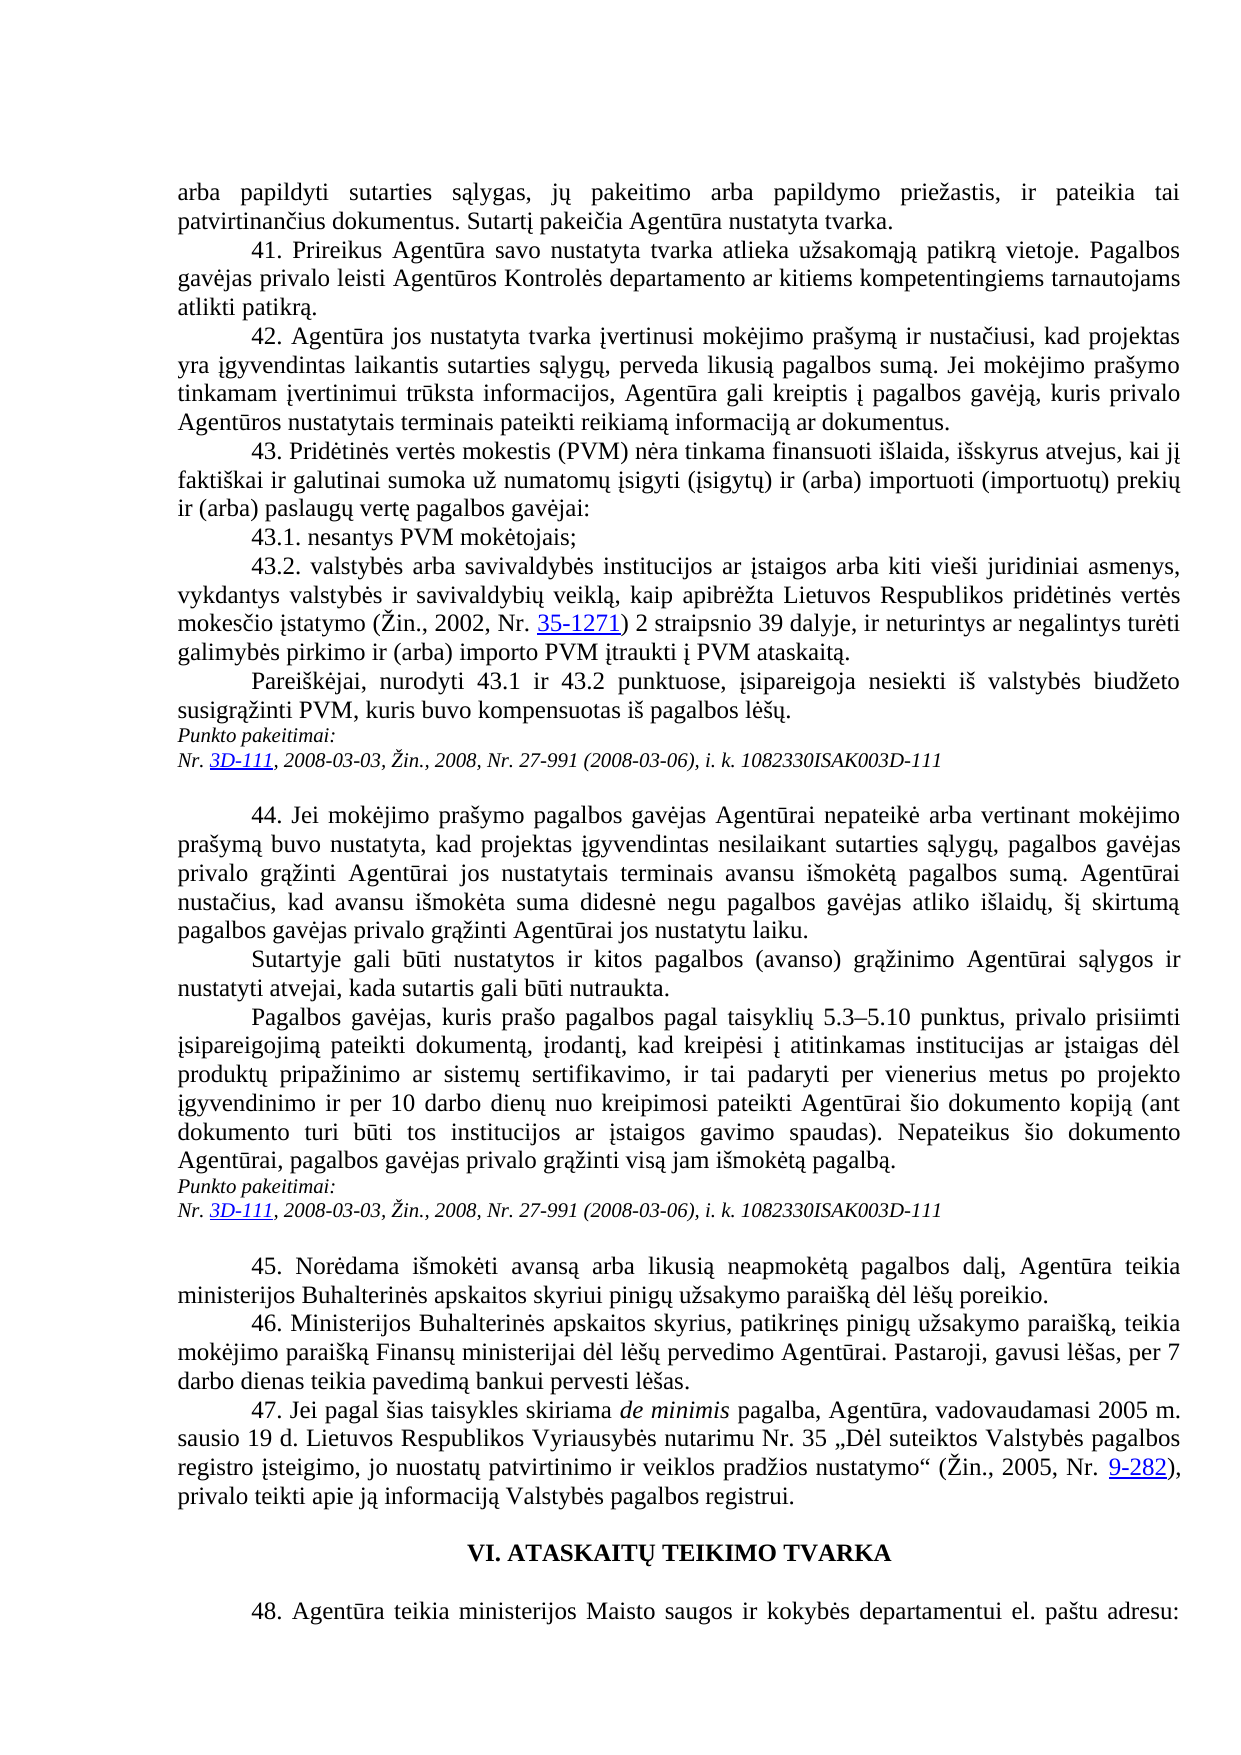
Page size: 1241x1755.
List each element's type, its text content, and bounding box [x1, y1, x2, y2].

text 42. Agentūra jos nustatyta tvarka įvertinusi mokėjimo prašymą ir nustačiusi, kad projektas yra įgyvendintas laikantis sutarties sąlygų, perveda likusią pagalbos sumą. Jei mokėjimo prašymo tinkamam įvertinimui trūksta informacijos, Agentūra gali kreiptis į pagalbos gavėją, kuris privalo Agentūros nustatytais terminais pateikti reikiamą informaciją ar dokumentus. [177, 321, 1181, 436]
text Sutartyje gali būti nustatytos ir kitos pagalbos (avanso) grąžinimo Agentūrai sąlygos ir nustatyti atvejai, kada sutartis gali būti nutraukta. [177, 944, 1181, 1002]
text 47. Jei pagal šias taisykles skiriama de minimis pagalba, Agentūra, vadovaudamasi 2005 m. sausio 19 d. Lietuvos Respublikos Vyriausybės nutarimu Nr. 35 „Dėl suteiktos Valstybės pagalbos registro įsteigimo, jo nuostatų patvirtinimo ir veiklos pradžios nustatymo“ (Žin., 2005, Nr. 9-282), privalo teikti apie ją informaciją Valstybės pagalbos registrui. [177, 1395, 1181, 1510]
text 41. Prireikus Agentūra savo nustatyta tvarka atlieka užsakomąją patikrą vietoje. Pagalbos gavėjas privalo leisti Agentūros Kontrolės departamento ar kitiems kompetentingiems tarnautojams atlikti patikrą. [177, 235, 1181, 321]
text arba papildyti sutarties sąlygas, jų pakeitimo arba papildymo priežastis, ir pateikia tai patvirtinančius dokumentus. Sutartį pakeičia Agentūra nustatyta tvarka. [177, 177, 1181, 235]
text Nr. 3D-111, 2008-03-03, Žin., 2008, Nr. 27-991 (2008-03-06), i. k. 1082330ISAK003D-111 [177, 1198, 1181, 1222]
text 48. Agentūra teikia ministerijos Maisto saugos ir kokybės departamentui el. paštu adresu: [177, 1596, 1181, 1625]
text Punkto pakeitimai: [177, 723, 1181, 747]
text Nr. 3D-111, 2008-03-03, Žin., 2008, Nr. 27-991 (2008-03-06), i. k. 1082330ISAK003D-111 [177, 747, 1181, 772]
text Punkto pakeitimai: [177, 1174, 1181, 1198]
text Pareiškėjai, nurodyti 43.1 ir 43.2 punktuose, įsipareigoja nesiekti iš valstybės biudžeto susigrąžinti PVM, kuris buvo kompensuotas iš pagalbos lėšų. [177, 666, 1181, 723]
text 44. Jei mokėjimo prašymo pagalbos gavėjas Agentūrai nepateikė arba vertinant mokėjimo prašymą buvo nustatyta, kad projektas įgyvendintas nesilaikant sutarties sąlygų, pagalbos gavėjas privalo grąžinti Agentūrai jos nustatytais terminais avansu išmokėtą pagalbos sumą. Agentūrai nustačius, kad avansu išmokėta suma didesnė negu pagalbos gavėjas atliko išlaidų, šį skirtumą pagalbos gavėjas privalo grąžinti Agentūrai jos nustatytu laiku. [177, 800, 1181, 944]
text 46. Ministerijos Buhalterinės apskaitos skyrius, patikrinęs pinigų užsakymo paraišką, teikia mokėjimo paraišką Finansų ministerijai dėl lėšų pervedimo Agentūrai. Pastaroji, gavusi lėšas, per 7 darbo dienas teikia pavedimą bankui pervesti lėšas. [177, 1308, 1181, 1395]
text 45. Norėdama išmokėti avansą arba likusią neapmokėtą pagalbos dalį, Agentūra teikia ministerijos Buhalterinės apskaitos skyriui pinigų užsakymo paraišką dėl lėšų poreikio. [177, 1251, 1181, 1308]
text 43.1. nesantys PVM mokėtojais; [177, 522, 1181, 551]
text Pagalbos gavėjas, kuris prašo pagalbos pagal taisyklių 5.3–5.10 punktus, privalo prisiimti įsipareigojimą pateikti dokumentą, įrodantį, kad kreipėsi į atitinkamas institucijas ar įstaigas dėl produktų pripažinimo ar sistemų sertifikavimo, ir tai padaryti per vienerius metus po projekto įgyvendinimo ir per 10 darbo dienų nuo kreipimosi pateikti Agentūrai šio dokumento kopiją (ant dokumento turi būti tos institucijos ar įstaigos gavimo spaudas). Nepateikus šio dokumento Agentūrai, pagalbos gavėjas privalo grąžinti visą jam išmokėtą pagalbą. [177, 1002, 1181, 1174]
text 43.2. valstybės arba savivaldybės institucijos ar įstaigos arba kiti vieši juridiniai asmenys, vykdantys valstybės ir savivaldybių veiklą, kaip apibrėžta Lietuvos Respublikos pridėtinės vertės mokesčio įstatymo (Žin., 2002, Nr. 35-1271) 2 straipsnio 39 dalyje, ir neturintys ar negalintys turėti galimybės pirkimo ir (arba) importo PVM įtraukti į PVM ataskaitą. [177, 551, 1181, 666]
text 43. Pridėtinės vertės mokestis (PVM) nėra tinkama finansuoti išlaida, išskyrus atvejus, kai jį faktiškai ir galutinai sumoka už numatomų įsigyti (įsigytų) ir (arba) importuoti (importuotų) prekių ir (arba) paslaugų vertę pagalbos gavėjai: [177, 436, 1181, 522]
text VI. ATASKAITŲ TEIKIMO TVARKA [177, 1538, 1181, 1567]
